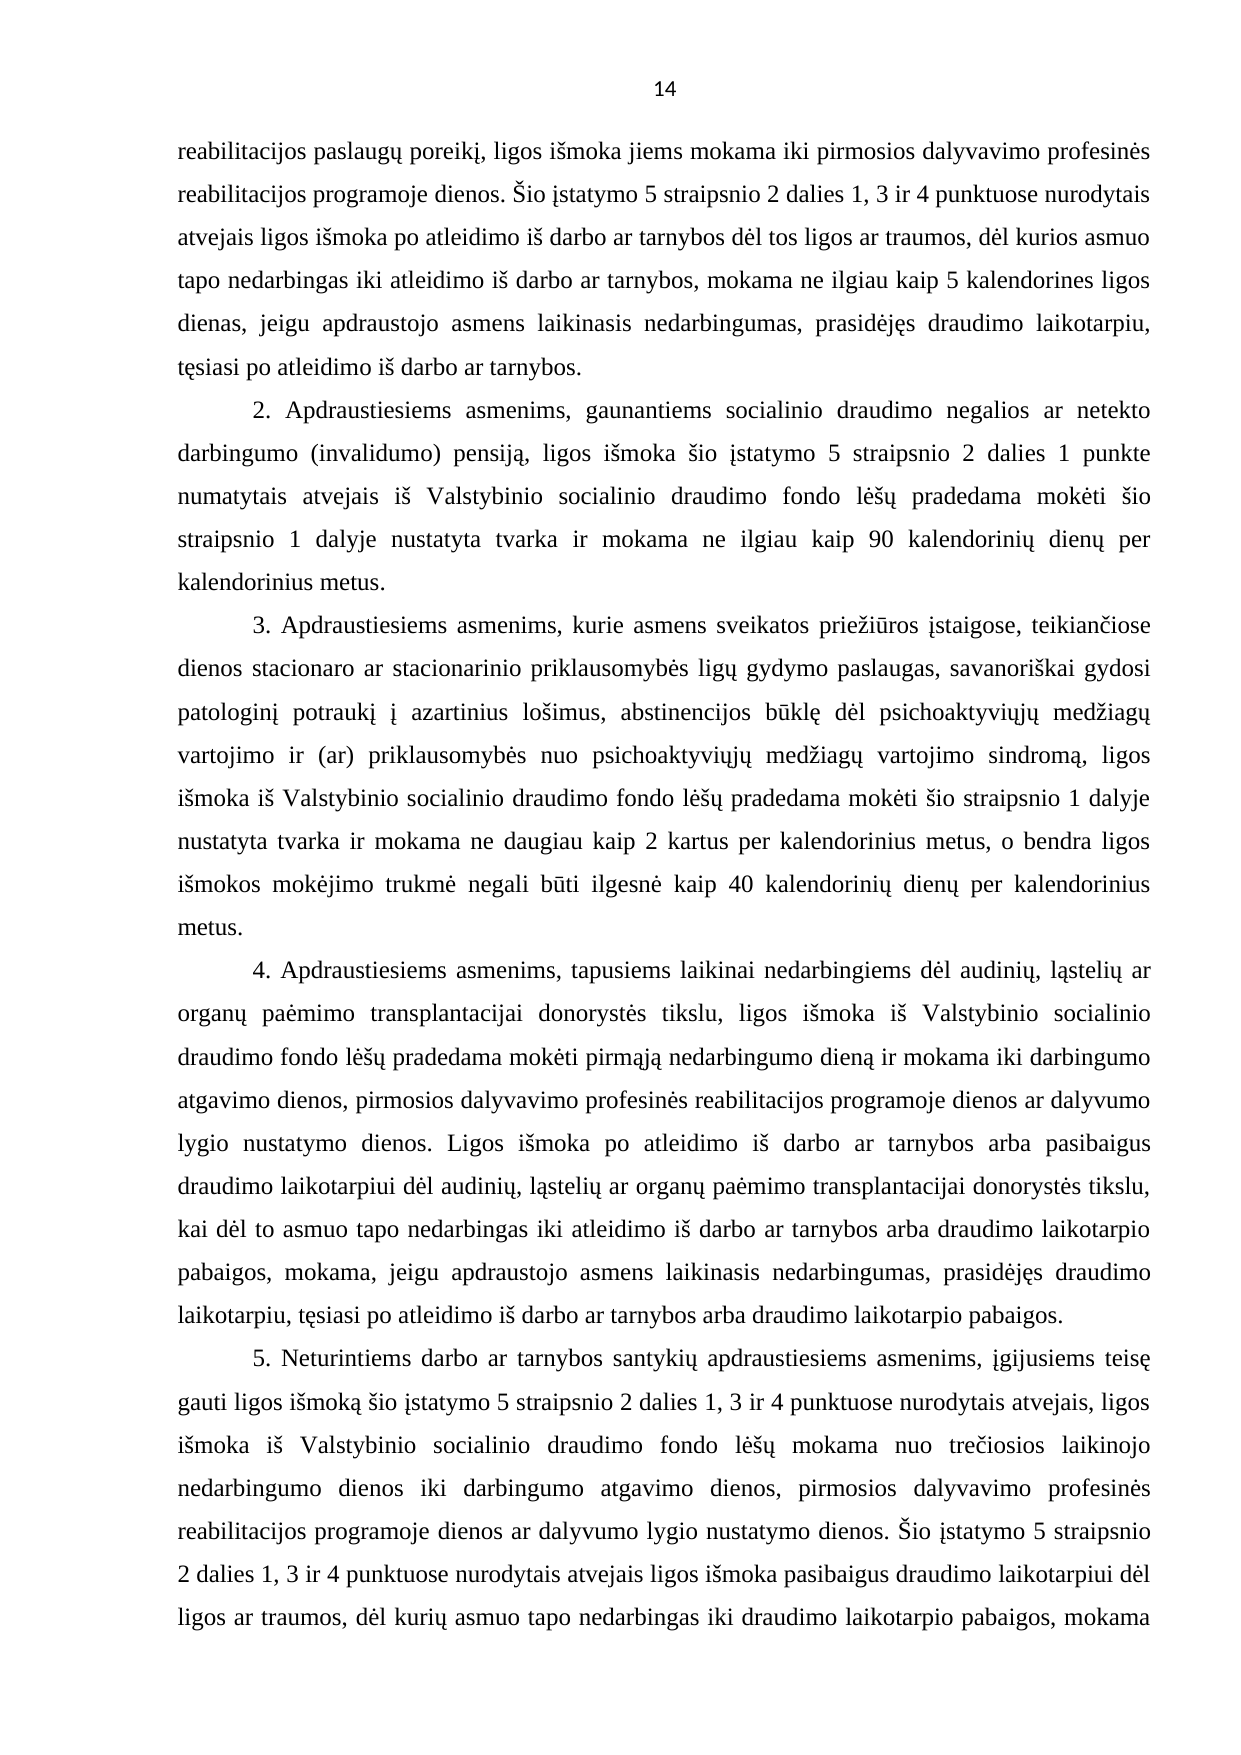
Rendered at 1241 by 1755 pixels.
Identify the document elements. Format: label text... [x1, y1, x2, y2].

text 5. Neturintiems darbo ar tarnybos santykių apdraustiesiems asmenims, įgijusiems teisę gauti ligos išmoką šio įstatymo 5 straipsnio 2 dalies 1, 3 ir 4 punktuose nurodytais atvejais, ligos išmoka iš Valstybinio socialinio draudimo fondo lėšų mokama nuo trečiosios laikinojo nedarbingumo dienos iki darbingumo atgavimo dienos, pirmosios dalyvavimo profesinės reabilitacijos programoje dienos ar dalyvumo lygio nustatymo dienos. Šio įstatymo 5 straipsnio 2 dalies 1, 3 ir 4 punktuose nurodytais atvejais ligos išmoka pasibaigus draudimo laikotarpiui dėl ligos ar traumos, dėl kurių asmuo tapo nedarbingas iki draudimo laikotarpio pabaigos, mokama [177, 1343, 1152, 1631]
text 3. Apdraustiesiems asmenims, kurie asmens sveikatos priežiūros įstaigose, teikiančiose dienos stacionaro ar stacionarinio priklausomybės ligų gydymo paslaugas, savanoriškai gydosi patologinį potraukį į azartinius lošimus, abstinencijos būklę dėl psichoaktyviųjų medžiagų vartojimo ir (ar) priklausomybės nuo psichoaktyviųjų medžiagų vartojimo sindromą, ligos išmoka iš Valstybinio socialinio draudimo fondo lėšų pradedama mokėti šio straipsnio 1 dalyje nustatyta tvarka ir mokama ne daugiau kaip 2 kartus per kalendorinius metus, o bendra ligos išmokos mokėjimo trukmė negali būti ilgesnė kaip 40 kalendorinių dienų per kalendorinius metus. [177, 610, 1152, 941]
text 4. Apdraustiesiems asmenims, tapusiems laikinai nedarbingiems dėl audinių, ląstelių ar organų paėmimo transplantacijai donorystės tikslu, ligos išmoka iš Valstybinio socialinio draudimo fondo lėšų pradedama mokėti pirmąją nedarbingumo dieną ir mokama iki darbingumo atgavimo dienos, pirmosios dalyvavimo profesinės reabilitacijos programoje dienos ar dalyvumo lygio nustatymo dienos. Ligos išmoka po atleidimo iš darbo ar tarnybos arba pasibaigus draudimo laikotarpiui dėl audinių, ląstelių ar organų paėmimo transplantacijai donorystės tikslu, kai dėl to asmuo tapo nedarbingas iki atleidimo iš darbo ar tarnybos arba draudimo laikotarpio pabaigos, mokama, jeigu apdraustojo asmens laikinasis nedarbingumas, prasidėjęs draudimo laikotarpiu, tęsiasi po atleidimo iš darbo ar tarnybos arba draudimo laikotarpio pabaigos. [177, 955, 1152, 1329]
text 2. Apdraustiesiems asmenims, gaunantiems socialinio draudimo negalios ar netekto darbingumo (invalidumo) pensiją, ligos išmoka šio įstatymo 5 straipsnio 2 dalies 1 punkte numatytais atvejais iš Valstybinio socialinio draudimo fondo lėšų pradedama mokėti šio straipsnio 1 dalyje nustatyta tvarka ir mokama ne ilgiau kaip 90 kalendorinių dienų per kalendorinius metus. [177, 395, 1152, 596]
text reabilitacijos paslaugų poreikį, ligos išmoka jiems mokama iki pirmosios dalyvavimo profesinės reabilitacijos programoje dienos. Šio įstatymo 5 straipsnio 2 dalies 1, 3 ir 4 punktuose nurodytais atvejais ligos išmoka po atleidimo iš darbo ar tarnybos dėl tos ligos ar traumos, dėl kurios asmuo tapo nedarbingas iki atleidimo iš darbo ar tarnybos, mokama ne ilgiau kaip 5 kalendorines ligos dienas, jeigu apdraustojo asmens laikinasis nedarbingumas, prasidėjęs draudimo laikotarpiu, tęsiasi po atleidimo iš darbo ar tarnybos. [177, 136, 1152, 380]
